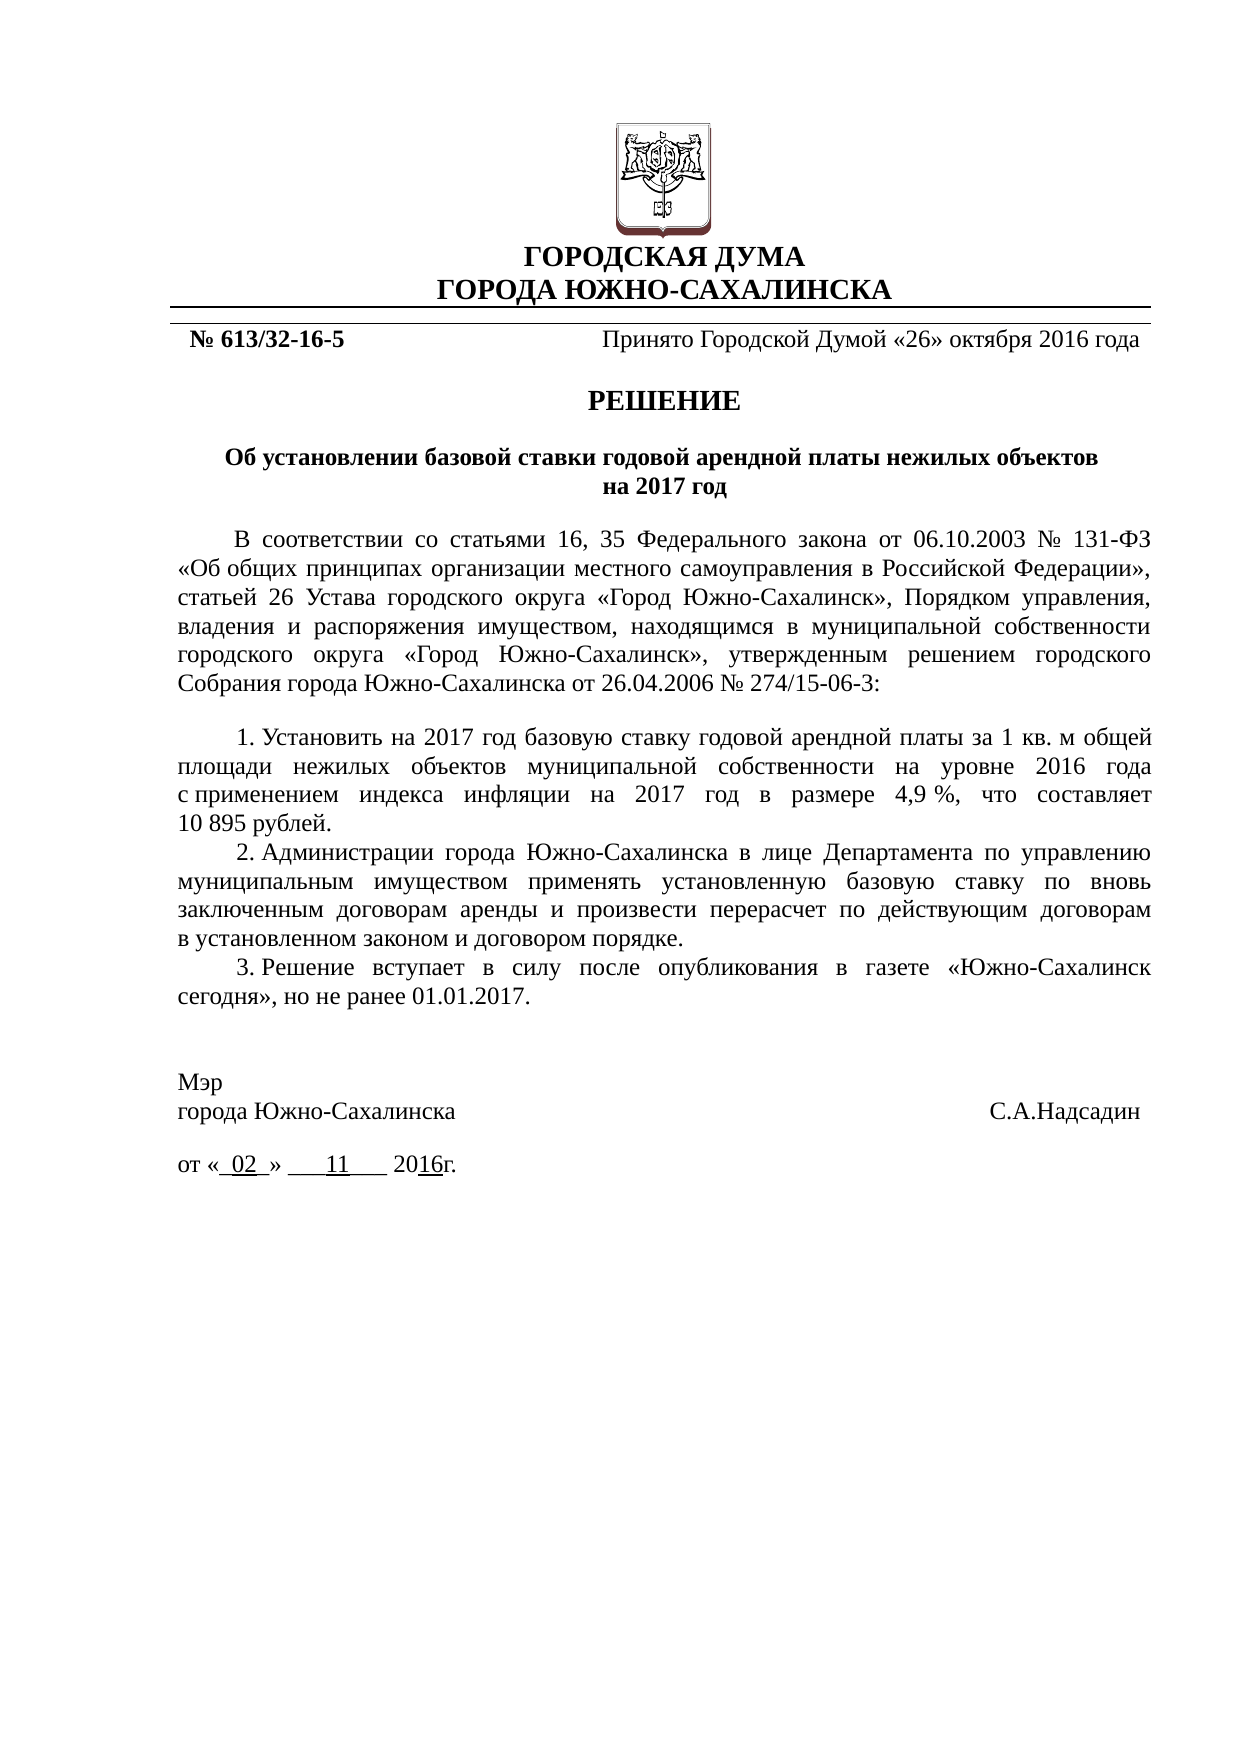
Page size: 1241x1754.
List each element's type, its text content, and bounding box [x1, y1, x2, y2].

text 3. Решение вступает в силу после опубликования в газете «Южно-Сахалинск сегодня», но не ранее 01.01.2017. [177, 952, 1152, 1009]
text 1. Установить на 2017 год базовую ставку годовой арендной платы за 1 кв. м общей площади нежилых объектов муниципальной собственности на уровне 2016 года с применением индекса инфляции на 2017 год в размере 4,9 %, что составляет 10 895 рублей. [177, 722, 1152, 837]
table_header [170, 308, 1151, 323]
text РЕШЕНИЕ [177, 383, 1152, 417]
text 2. Администрации города Южно-Сахалинска в лице Департамента по управлению муниципальным имуществом применять установленную базовую ставку по вновь заключенным договорам аренды и произвести перерасчет по действующим договорам в установленном законом и договором порядке. [177, 837, 1152, 952]
text от «_02_» ___11___ 2016г. [177, 1149, 1152, 1178]
text Мэр [177, 1067, 1152, 1096]
text В соответствии со статьями 16, 35 Федерального закона от 06.10.2003 № 131-ФЗ «Об общих принципах организации местного самоуправления в Российской Федерации», статьей 26 Устава городского округа «Город Южно-Сахалинск», Порядком управления, владения и распоряжения имуществом, находящимся в муниципальной собственности городского округа «Город Южно-Сахалинск», утвержденным решением городского Собрания города Южно-Сахалинска от 26.04.2006 № 274/15-06-3: [177, 524, 1152, 697]
text города Южно-Сахалинска С.А.Надсадин [177, 1096, 1152, 1124]
text ГОРОДСКАЯ ДУМА [177, 239, 1152, 272]
text городА южно-сахалинскА [177, 272, 1152, 306]
text Об установлении базовой ставки годовой арендной платы нежилых объектов на 2017 год [177, 442, 1152, 499]
text № 613/32-16-5 Принято Городской Думой «26» октября 2016 года [177, 324, 1152, 353]
